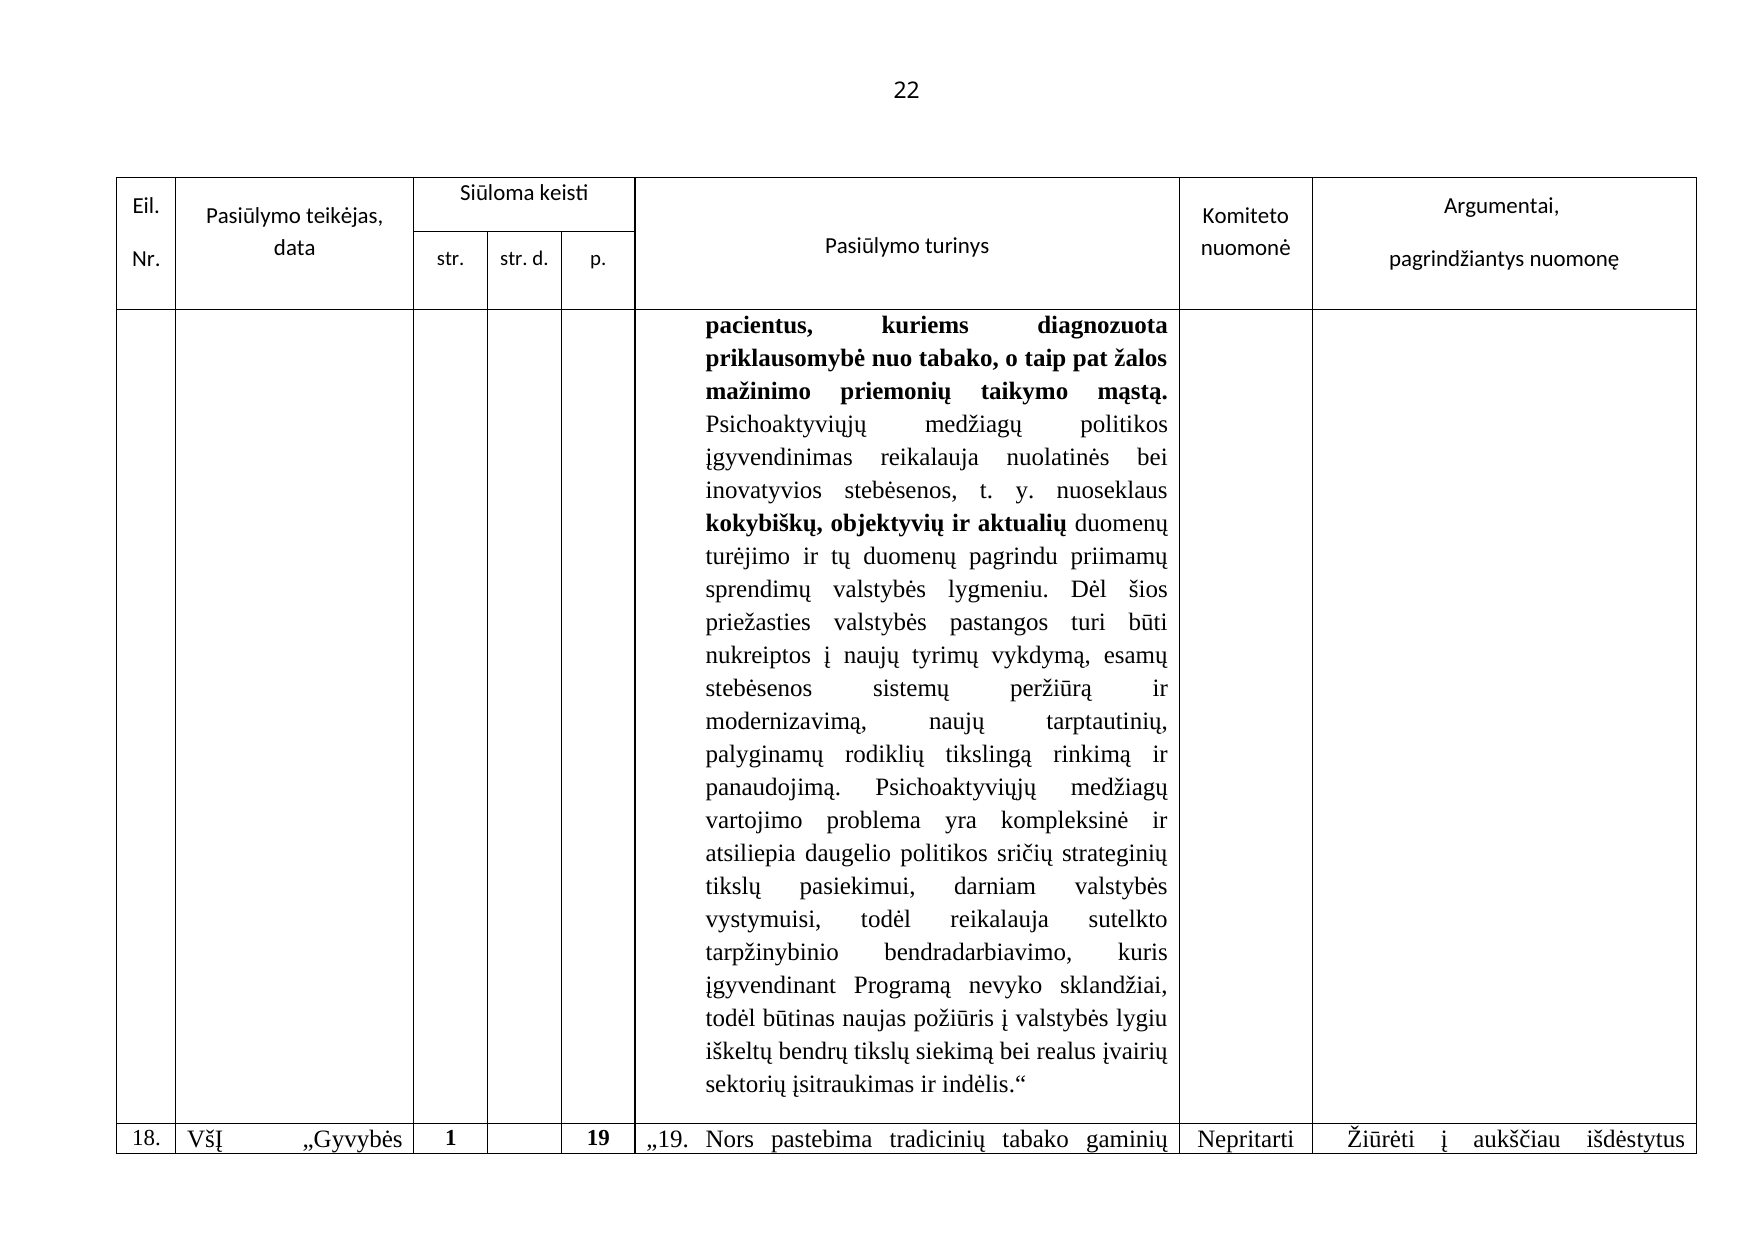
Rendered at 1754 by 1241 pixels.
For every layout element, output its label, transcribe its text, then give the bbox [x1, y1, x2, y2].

table_cell [1180, 310, 1312, 1123]
table_cell str. [414, 232, 487, 309]
table_header Siūloma keisti [414, 178, 634, 231]
table_cell Žiūrėti į aukščiau išdėstytus [1313, 1124, 1696, 1153]
table_header Pasiūlymo turinys [636, 178, 1179, 309]
table_header Eil. Nr. [117, 178, 175, 309]
table_cell [117, 310, 175, 1123]
table_cell p. [562, 232, 634, 309]
table_cell 1 [414, 1124, 487, 1153]
table_header Pasiūlymo teikėjas, data [176, 178, 413, 309]
table_cell VšĮ „Gyvybės [176, 1124, 413, 1153]
table_cell [414, 310, 487, 1123]
table_cell 18. [117, 1124, 175, 1153]
table_cell [488, 310, 561, 1123]
table_cell pacientus, kuriems diagnozuota priklausomybė nuo tabako, o taip pat žalos mažinimo priemonių taikymo mąstą. Psichoaktyviųjų medžiagų politikos įgyvendinimas reikalauja nuolatinės bei inovatyvios stebėsenos, t. y. nuoseklaus kokybiškų, objektyvių ir aktualių duomenų turėjimo ir tų duomenų pagrindu priimamų sprendimų valstybės lygmeniu. Dėl šios priežasties valstybės pastangos turi būti nukreiptos į naujų tyrimų vykdymą, esamų stebėsenos sistemų peržiūrą ir modernizavimą, naujų tarptautinių, palyginamų rodiklių tikslingą rinkimą ir panaudojimą. Psichoaktyviųjų medžiagų vartojimo problema yra kompleksinė ir atsiliepia daugelio politikos sričių strateginių tikslų pasiekimui, darniam valstybės vystymuisi, todėl reikalauja sutelkto tarpžinybinio bendradarbiavimo, kuris įgyvendinant Programą nevyko sklandžiai, todėl būtinas naujas požiūris į valstybės lygiu iškeltų bendrų tikslų siekimą bei realus įvairių sektorių įsitraukimas ir indėlis.“ [636, 310, 1179, 1123]
table_cell [176, 310, 413, 1123]
table_cell [1313, 310, 1696, 1123]
table_cell 19 [562, 1124, 634, 1153]
table_header Komiteto nuomonė [1180, 178, 1312, 309]
table_header Argumentai, pagrindžiantys nuomonę [1313, 178, 1696, 309]
table_cell Nepritarti [1180, 1124, 1312, 1153]
table_cell str. d. [488, 232, 561, 309]
table_cell [488, 1124, 561, 1153]
table_cell [562, 310, 634, 1123]
table_cell „19. Nors pastebima tradicinių tabako gaminių [636, 1124, 1179, 1153]
